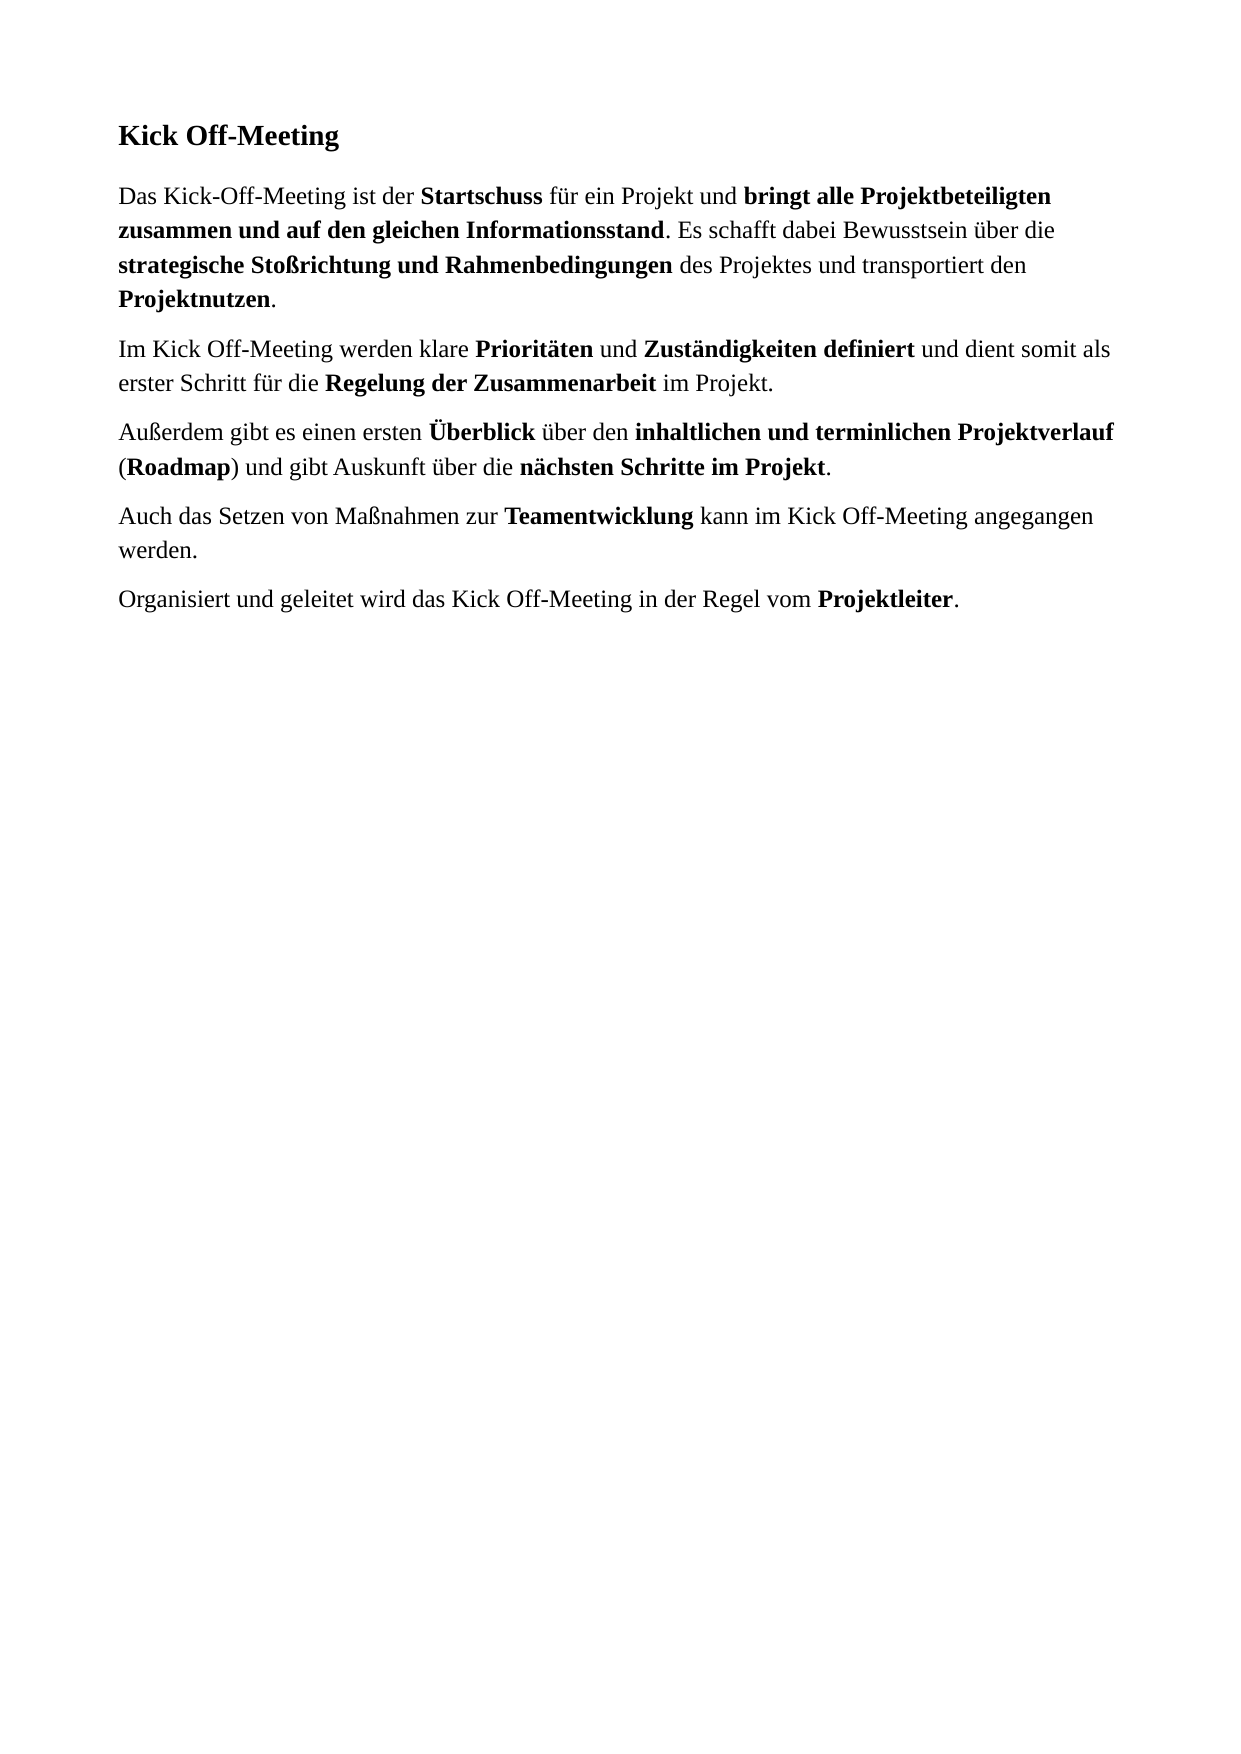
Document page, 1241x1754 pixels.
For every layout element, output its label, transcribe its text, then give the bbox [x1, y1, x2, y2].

text Im Kick Off-Meeting werden klare Prioritäten und Zuständigkeiten definiert und dient somit als erster Schritt für die Regelung der Zusammenarbeit im Projekt. [118, 334, 1122, 397]
text Außerdem gibt es einen ersten Überblick über den inhaltlichen und terminlichen Projektverlauf (Roadmap) und gibt Auskunft über die nächsten Schritte im Projekt. [118, 417, 1122, 480]
text Organisiert und geleitet wird das Kick Off-Meeting in der Regel vom Projektleiter. [118, 584, 1122, 613]
text Auch das Setzen von Maßnahmen zur Teamentwicklung kann im Kick Off-Meeting angegangen werden. [118, 501, 1122, 564]
text Das Kick-Off-Meeting ist der Startschuss für ein Projekt und bringt alle Projektbeteiligten zusammen und auf den gleichen Informationsstand. Es schafft dabei Bewusstsein über die strategische Stoßrichtung und Rahmenbedingungen des Projektes und transportiert den Projektnutzen. [118, 181, 1122, 313]
